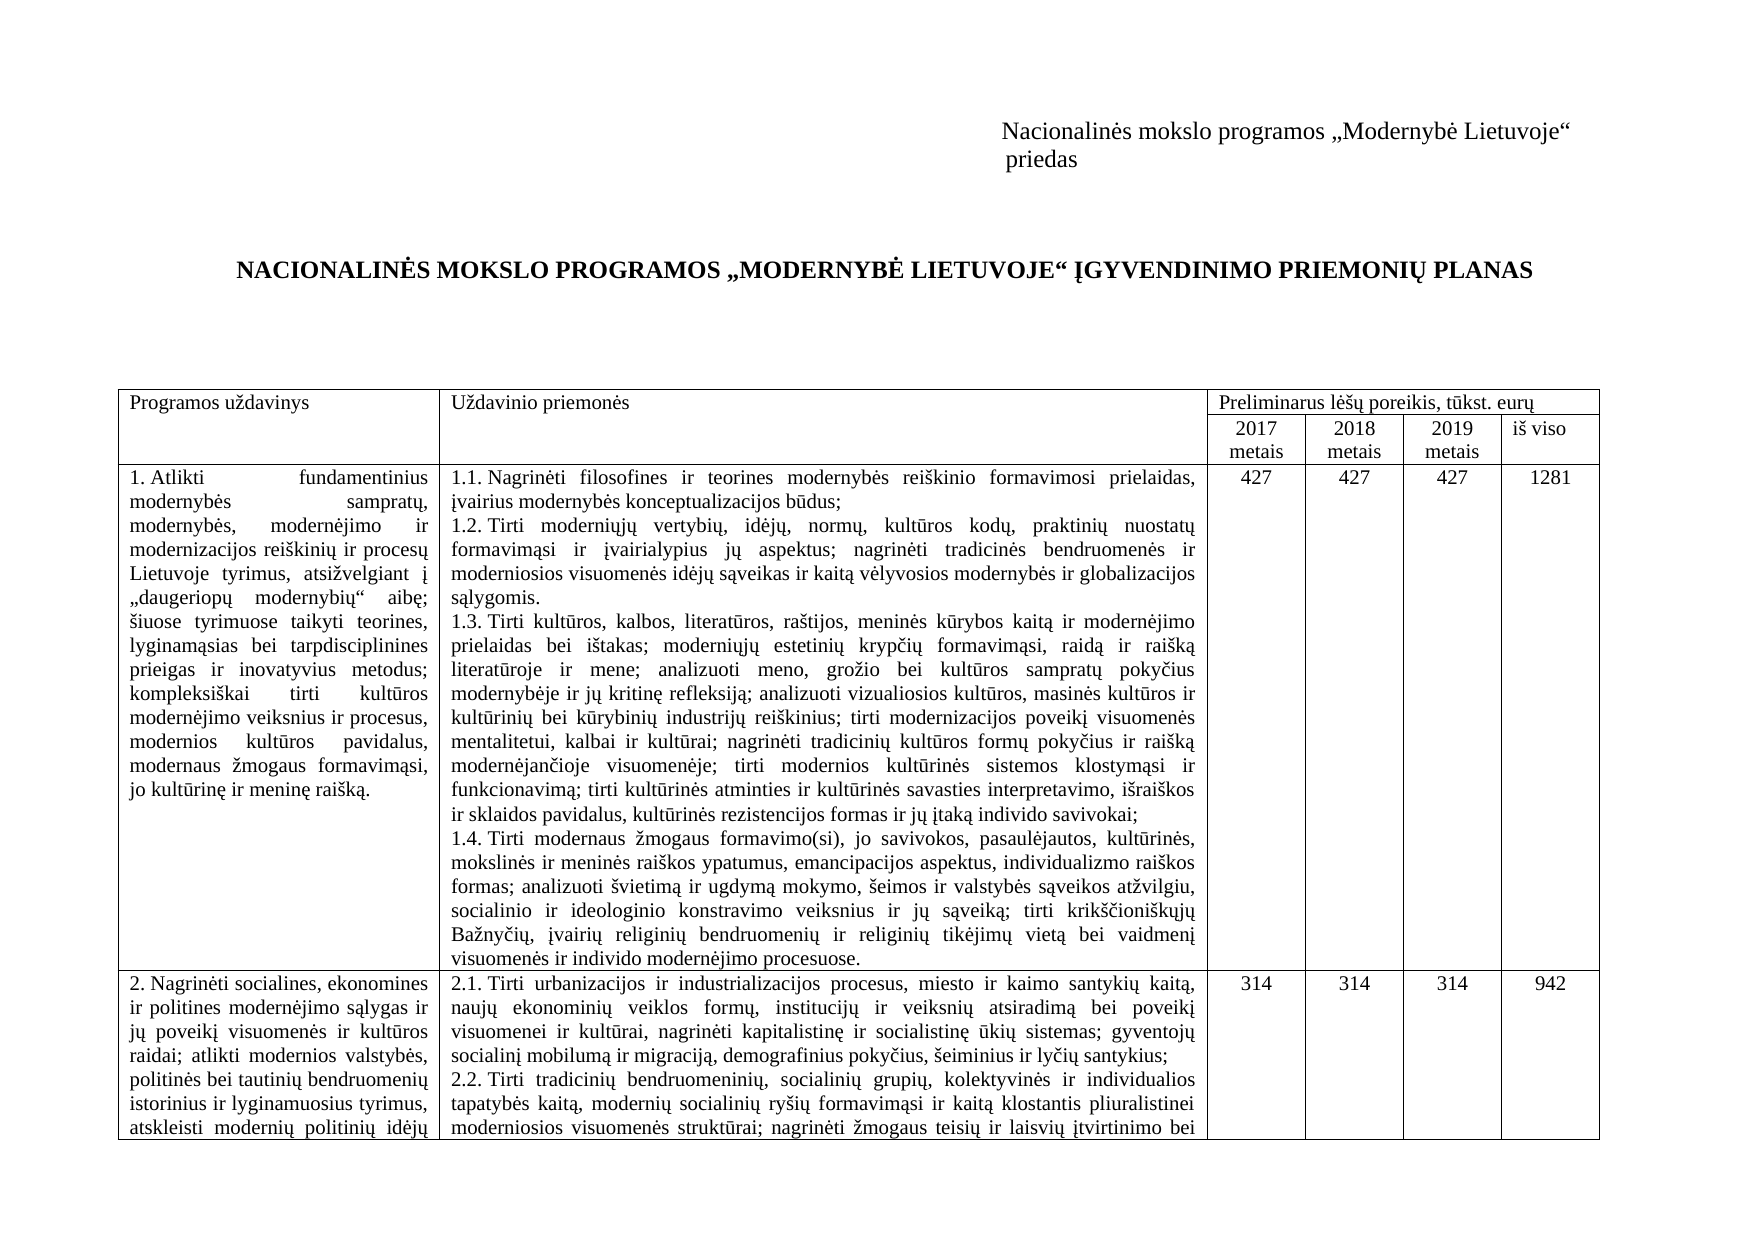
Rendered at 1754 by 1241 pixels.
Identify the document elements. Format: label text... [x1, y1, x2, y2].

table_cell 314 [1404, 971, 1501, 1139]
table_cell 2019 metais [1404, 415, 1501, 463]
table_cell 942 [1502, 971, 1599, 1139]
table_cell 427 [1306, 465, 1403, 970]
table_cell 314 [1306, 971, 1403, 1139]
table_header Preliminarus lėšų poreikis, tūkst. eurų [1208, 390, 1599, 414]
table_cell 1.1. Nagrinėti filosofines ir teorines modernybės reiškinio formavimosi prielaidas, įvairius modernybės konceptualizacijos būdus; 1.2. Tirti moderniųjų vertybių, idėjų, normų, kultūros kodų, praktinių nuostatų formavimąsi ir įvairialypius jų aspektus; nagrinėti tradicinės bendruomenės ir moderniosios visuomenės idėjų sąveikas ir kaitą vėlyvosios modernybės ir globalizacijos sąlygomis. 1.3. Tirti kultūros, kalbos, literatūros, raštijos, meninės kūrybos kaitą ir modernėjimo prielaidas bei ištakas; moderniųjų estetinių krypčių formavimąsi, raidą ir raišką literatūroje ir mene; analizuoti meno, grožio bei kultūros sampratų pokyčius modernybėje ir jų kritinę refleksiją; analizuoti vizualiosios kultūros, masinės kultūros ir kultūrinių bei kūrybinių industrijų reiškinius; tirti modernizacijos poveikį visuomenės mentalitetui, kalbai ir kultūrai; nagrinėti tradicinių kultūros formų pokyčius ir raišką modernėjančioje visuomenėje; tirti modernios kultūrinės sistemos klostymąsi ir funkcionavimą; tirti kultūrinės atminties ir kultūrinės savasties interpretavimo, išraiškos ir sklaidos pavidalus, kultūrinės rezistencijos formas ir jų įtaką individo savivokai; 1.4. Tirti modernaus žmogaus formavimo(si), jo savivokos, pasaulėjautos, kultūrinės, mokslinės ir meninės raiškos ypatumus, emancipacijos aspektus, individualizmo raiškos formas; analizuoti švietimą ir ugdymą mokymo, šeimos ir valstybės sąveikos atžvilgiu, socialinio ir ideologinio konstravimo veiksnius ir jų sąveiką; tirti krikščioniškųjų Bažnyčių, įvairių religinių bendruomenių ir religinių tikėjimų vietą bei vaidmenį visuomenės ir individo modernėjimo procesuose. [440, 465, 1207, 970]
table_cell 1. Atlikti fundamentinius modernybės sampratų, modernybės, modernėjimo ir modernizacijos reiškinių ir procesų Lietuvoje tyrimus, atsižvelgiant į „daugeriopų modernybių“ aibę; šiuose tyrimuose taikyti teorines, lyginamąsias bei tarpdisciplinines prieigas ir inovatyvius metodus; kompleksiškai tirti kultūros modernėjimo veiksnius ir procesus, modernios kultūros pavidalus, modernaus žmogaus formavimąsi, jo kultūrinę ir meninę raišką. [119, 465, 439, 970]
table_header Programos uždavinys [119, 390, 439, 463]
table_cell iš viso [1502, 415, 1599, 463]
table_cell 427 [1404, 465, 1501, 970]
table_cell 2017 metais [1208, 415, 1305, 463]
table_cell 1281 [1502, 465, 1599, 970]
table_cell 2018 metais [1306, 415, 1403, 463]
table_cell 2. Nagrinėti socialines, ekonomines ir politines modernėjimo sąlygas ir jų poveikį visuomenės ir kultūros raidai; atlikti modernios valstybės, politinės bei tautinių bendruomenių istorinius ir lyginamuosius tyrimus, atskleisti modernių politinių idėjų [119, 971, 439, 1139]
text priedas [945, 144, 1577, 173]
text NACIONALINĖS MOKSLO PROGRAMOS „MODERNYBĖ LIETUVOJE“ ĮGYVENDINIMO PRIEMONIŲ PLANAS [118, 255, 1577, 284]
table_cell 314 [1208, 971, 1305, 1139]
table_header Uždavinio priemonės [440, 390, 1207, 463]
text Nacionalinės mokslo programos „Modernybė Lietuvoje“ [943, 116, 1577, 144]
table_cell 427 [1208, 465, 1305, 970]
table_cell 2.1. Tirti urbanizacijos ir industrializacijos procesus, miesto ir kaimo santykių kaitą, naujų ekonominių veiklos formų, institucijų ir veiksnių atsiradimą bei poveikį visuomenei ir kultūrai, nagrinėti kapitalistinę ir socialistinę ūkių sistemas; gyventojų socialinį mobilumą ir migraciją, demografinius pokyčius, šeiminius ir lyčių santykius; 2.2. Tirti tradicinių bendruomeninių, socialinių grupių, kolektyvinės ir individualios tapatybės kaitą, modernių socialinių ryšių formavimąsi ir kaitą klostantis pliuralistinei moderniosios visuomenės struktūrai; nagrinėti žmogaus teisių ir laisvių įtvirtinimo bei [440, 971, 1207, 1139]
